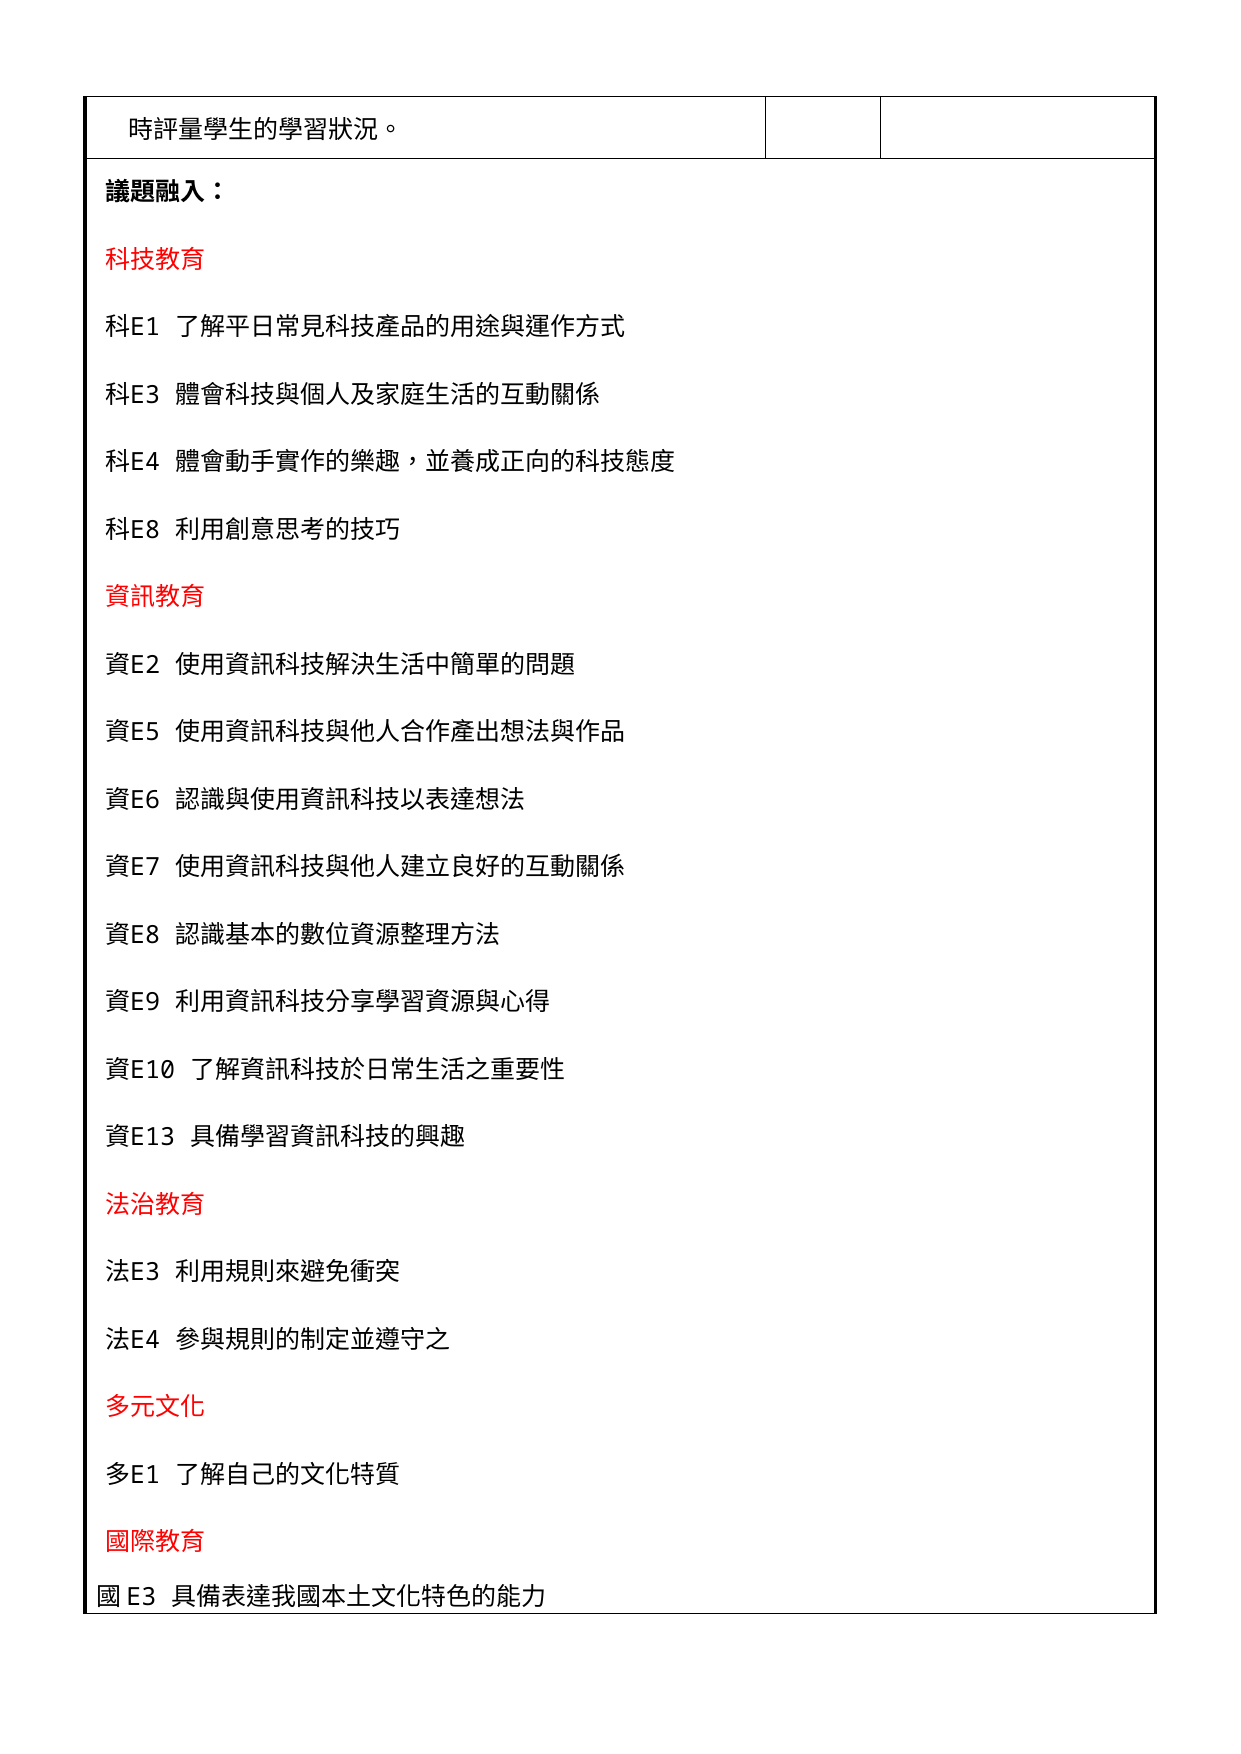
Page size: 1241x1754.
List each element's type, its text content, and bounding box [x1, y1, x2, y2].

table_cell 議題融入： 科技教育 科E1 了解平日常見科技產品的用途與運作方式 科E3 體會科技與個人及家庭生活的互動關係 科E4 體會動手實作的樂趣，並養成正向的科技態度 科E8 利用創意思考的技巧 資訊教育 資E2 使用資訊科技解決生活中簡單的問題 資E5 使用資訊科技與他人合作產出想法與作品 資E6 認識與使用資訊科技以表達想法 資E7 使用資訊科技與他人建立良好的互動關係 資E8 認識基本的數位資源整理方法 資E9 利用資訊科技分享學習資源與心得 資E10 了解資訊科技於日常生活之重要性 資E13 具備學習資訊科技的興趣 法治教育 法E3 利用規則來避免衝突 法E4 參與規則的制定並遵守之 多元文化 多E1 了解自己的文化特質 國際教育 國E3 具備表達我國本土文化特色的能力 [87, 159, 1154, 1613]
table_cell [881, 97, 1154, 158]
table_cell 時評量學生的學習狀況。 [87, 97, 765, 158]
table_cell [766, 97, 880, 158]
